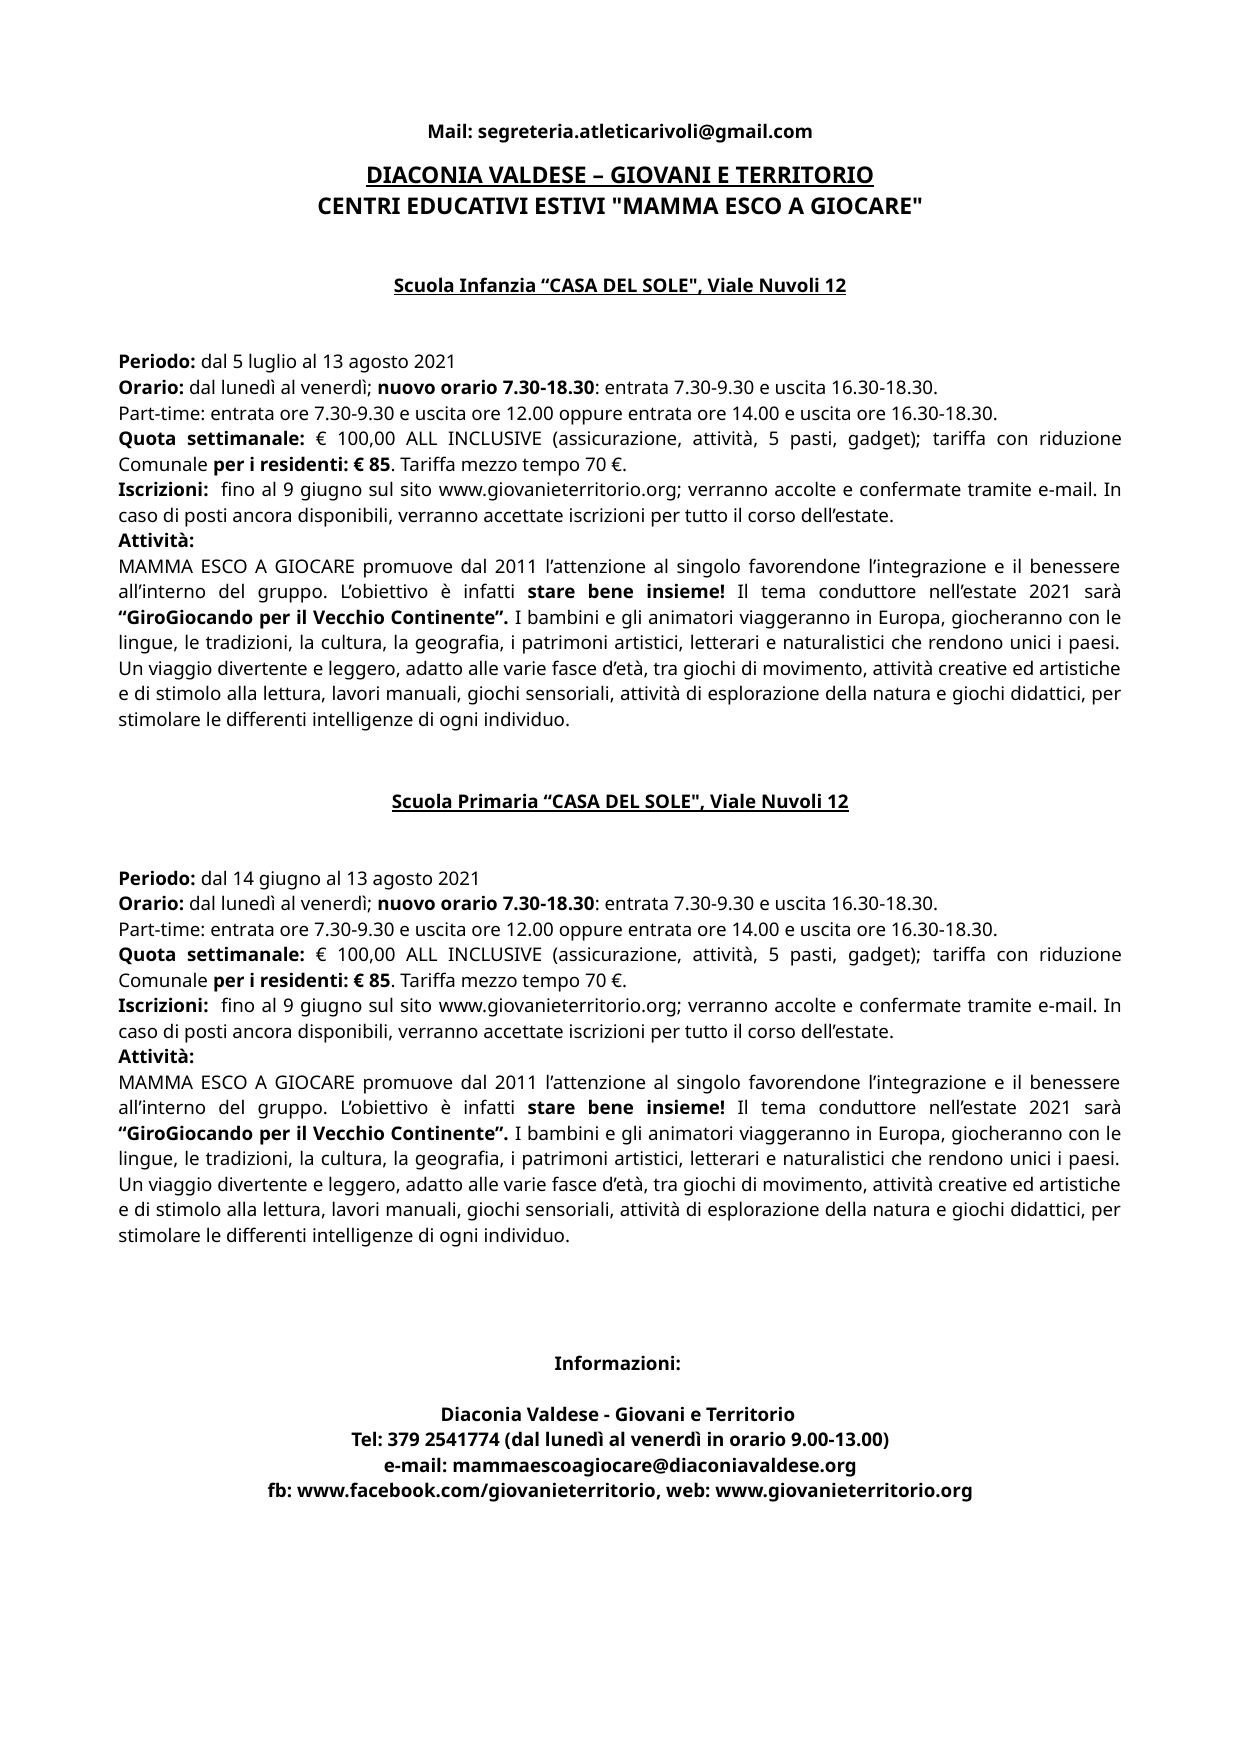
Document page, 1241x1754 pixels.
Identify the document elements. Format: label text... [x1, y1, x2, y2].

text Orario: dal lunedì al venerdì; nuovo orario 7.30-18.30: entrata 7.30-9.30 e uscita 16.30-18.30. [118, 374, 1122, 400]
text e-mail: mammaescoagiocare@diaconiavaldese.org [118, 1452, 1122, 1477]
text Quota settimanale: € 100,00 ALL INCLUSIVE (assicurazione, attività, 5 pasti, gadget); tariffa con riduzione Comunale per i residenti: € 85. Tariffa mezzo tempo 70 €. [118, 942, 1122, 993]
text Iscrizioni: fino al 9 giugno sul sito www.giovanieterritorio.org; verranno accolte e confermate tramite e-mail. In caso di posti ancora disponibili, verranno accettate iscrizioni per tutto il corso dell’estate. [118, 993, 1122, 1044]
text DIACONIA VALDESE – GIOVANI E TERRITORIO [118, 159, 1122, 190]
text Scuola Primaria “CASA DEL SOLE", Viale Nuvoli 12 [118, 788, 1122, 814]
text Orario: dal lunedì al venerdì; nuovo orario 7.30-18.30: entrata 7.30-9.30 e uscita 16.30-18.30. [118, 891, 1122, 916]
text Diaconia Valdese - Giovani e Territorio [118, 1401, 1122, 1426]
text fb: www.facebook.com/giovanieterritorio, web: www.giovanieterritorio.org [118, 1477, 1122, 1503]
text Informazioni: [118, 1350, 1122, 1375]
text Attività: [118, 527, 1122, 553]
text Quota settimanale: € 100,00 ALL INCLUSIVE (assicurazione, attività, 5 pasti, gadget); tariffa con riduzione Comunale per i residenti: € 85. Tariffa mezzo tempo 70 €. [118, 425, 1122, 476]
text Scuola Infanzia “CASA DEL SOLE", Viale Nuvoli 12 [118, 272, 1122, 298]
text MAMMA ESCO A GIOCARE promuove dal 2011 l’attenzione al singolo favorendone l’integrazione e il benessere all’interno del gruppo. L’obiettivo è infatti stare bene insieme! Il tema conduttore nell’estate 2021 sarà “GiroGiocando per il Vecchio Continente”. I bambini e gli animatori viaggeranno in Europa, giocheranno con le lingue, le tradizioni, la cultura, la geografia, i patrimoni artistici, letterari e naturalistici che rendono unici i paesi. Un viaggio divertente e leggero, adatto alle varie fasce d’età, tra giochi di movimento, attività creative ed artistiche e di stimolo alla lettura, lavori manuali, giochi sensoriali, attività di esplorazione della natura e giochi didattici, per stimolare le differenti intelligenze di ogni individuo. [118, 1069, 1122, 1248]
text MAMMA ESCO A GIOCARE promuove dal 2011 l’attenzione al singolo favorendone l’integrazione e il benessere all’interno del gruppo. L’obiettivo è infatti stare bene insieme! Il tema conduttore nell’estate 2021 sarà “GiroGiocando per il Vecchio Continente”. I bambini e gli animatori viaggeranno in Europa, giocheranno con le lingue, le tradizioni, la cultura, la geografia, i patrimoni artistici, letterari e naturalistici che rendono unici i paesi. Un viaggio divertente e leggero, adatto alle varie fasce d’età, tra giochi di movimento, attività creative ed artistiche e di stimolo alla lettura, lavori manuali, giochi sensoriali, attività di esplorazione della natura e giochi didattici, per stimolare le differenti intelligenze di ogni individuo. [118, 553, 1122, 732]
text Mail: segreteria.atleticarivoli@gmail.com [118, 118, 1122, 144]
text Part-time: entrata ore 7.30-9.30 e uscita ore 12.00 oppure entrata ore 14.00 e uscita ore 16.30-18.30. [118, 916, 1122, 942]
text Tel: 379 2541774 (dal lunedì al venerdì in orario 9.00-13.00) [118, 1426, 1122, 1452]
text Periodo: dal 5 luglio al 13 agosto 2021 [118, 349, 1122, 374]
text Iscrizioni: fino al 9 giugno sul sito www.giovanieterritorio.org; verranno accolte e confermate tramite e-mail. In caso di posti ancora disponibili, verranno accettate iscrizioni per tutto il corso dell’estate. [118, 476, 1122, 527]
text CENTRI EDUCATIVI ESTIVI "MAMMA ESCO A GIOCARE" [118, 190, 1122, 221]
text Periodo: dal 14 giugno al 13 agosto 2021 [118, 865, 1122, 891]
text Attività: [118, 1044, 1122, 1069]
text Part-time: entrata ore 7.30-9.30 e uscita ore 12.00 oppure entrata ore 14.00 e uscita ore 16.30-18.30. [118, 400, 1122, 425]
